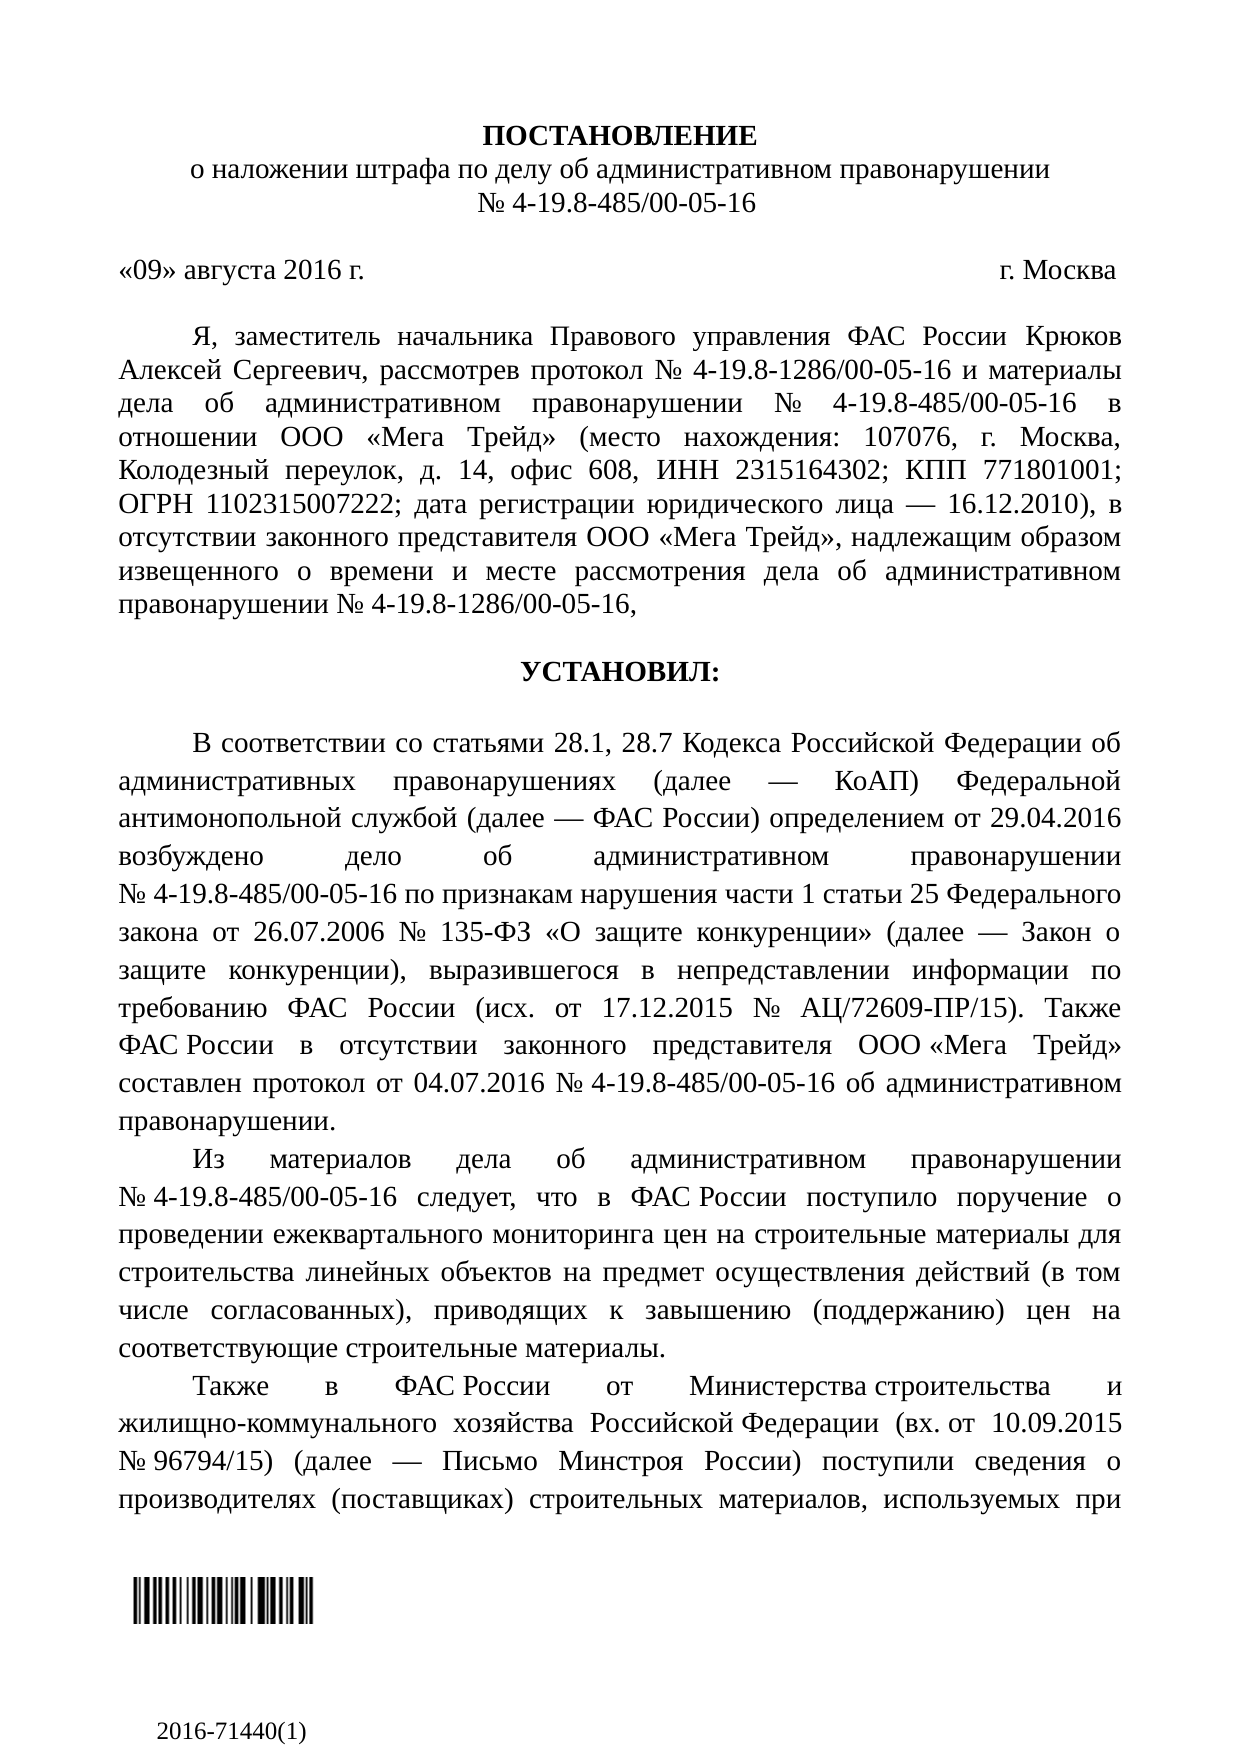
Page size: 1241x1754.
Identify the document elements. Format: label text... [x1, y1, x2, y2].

text Также в ФАС России от Министерства строительства и жилищно-коммунального хозяйства Российской Федерации (вх. от 10.09.2015 № 96794/15) (далее — Письмо Минстроя России) поступили сведения о производителях (поставщиках) строительных материалов, используемых при [118, 1363, 1122, 1515]
text Из материалов дела об административном правонарушении № 4-19.8-485/00-05-16 следует, что в ФАС России поступило поручение о проведении ежеквартального мониторинга цен на строительные материалы для строительства линейных объектов на предмет осуществления действий (в том числе согласованных), приводящих к завышению (поддержанию) цен на соответствующие строительные материалы. [118, 1137, 1122, 1363]
text № 4-19.8-485/00-05-16 [118, 185, 1122, 219]
text УСТАНОВИЛ: [118, 654, 1122, 687]
text Я, заместитель начальника Правового управления ФАС России Крюков Алексей Сергеевич, рассмотрев протокол № 4-19.8-1286/00-05-16 и материалы дела об административном правонарушении № 4-19.8-485/00-05-16 в отношении ООО «Мега Трейд» (место нахождения: 107076, г. Москва, Колодезный переулок, д. 14, офис 608, ИНН 2315164302; КПП 771801001; ОГРН 1102315007222; дата регистрации юридического лица — 16.12.2010), в отсутствии законного представителя ООО «Мега Трейд», надлежащим образом извещенного о времени и месте рассмотрения дела об административном правонарушении № 4-19.8-1286/00-05-16, [118, 318, 1122, 620]
text ПОСТАНОВЛЕНИЕ [118, 118, 1122, 152]
text В соответствии со статьями 28.1, 28.7 Кодекса Российской Федерации об административных правонарушениях (далее — КоАП) Федеральной антимонопольной службой (далее — ФАС России) определением от 29.04.2016 возбуждено дело об административном правонарушении № 4-19.8-485/00-05-16 по признакам нарушения части 1 статьи 25 Федерального закона от 26.07.2006 № 135-ФЗ «О защите конкуренции» (далее — Закон о защите конкуренции), выразившегося в непредставлении информации по требованию ФАС России (исх. от 17.12.2015 № АЦ/72609-ПР/15). Также ФАС России в отсутствии законного представителя ООО «Мега Трейд» составлен протокол от 04.07.2016 № 4-19.8-485/00-05-16 об административном правонарушении. [118, 721, 1122, 1137]
text о наложении штрафа по делу об административном правонарушении [118, 152, 1122, 185]
text «09» августа 2016 г. г. Москва [118, 252, 1122, 286]
picture [118, 1577, 331, 1624]
